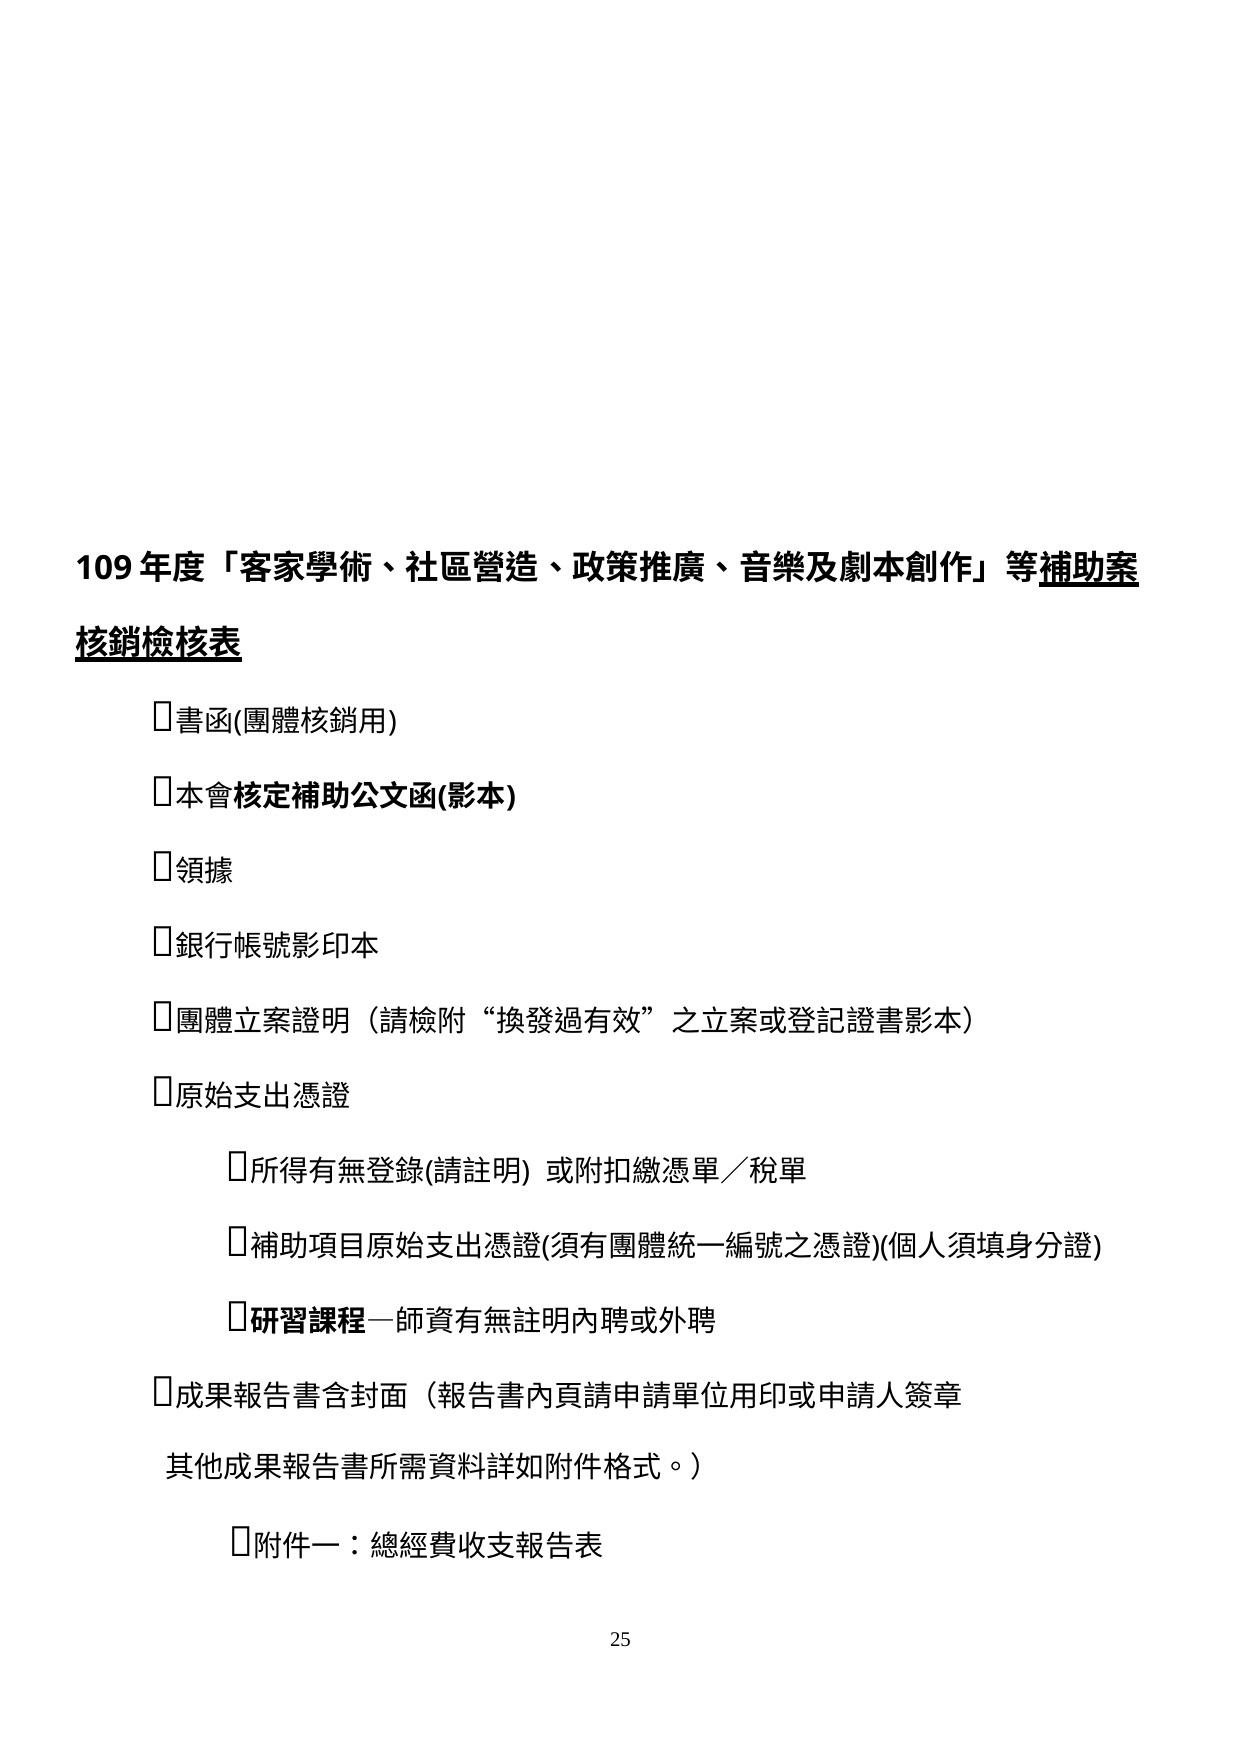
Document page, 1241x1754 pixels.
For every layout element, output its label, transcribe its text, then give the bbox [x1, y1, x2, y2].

text 銀行帳號影印本 [150, 896, 1165, 971]
text 其他成果報告書所需資料詳如附件格式。） [150, 1421, 1165, 1496]
text 附件一：總經費收支報告表 [155, 1496, 1165, 1571]
text 團體立案證明（請檢附“換發過有效”之立案或登記證書影本） [150, 971, 1165, 1046]
text 成果報告書含封面（報告書內頁請申請單位用印或申請人簽章 [150, 1346, 1165, 1421]
text 書函(團體核銷用) [150, 671, 1165, 746]
text 109年度「客家學術、社區營造、政策推廣、音樂及劇本創作」等補助案核銷檢核表 [75, 521, 1165, 671]
text 補助項目原始支出憑證(須有團體統一編號之憑證)(個人須填身分證) [225, 1196, 1165, 1271]
text 研習課程—師資有無註明內聘或外聘 [225, 1271, 1165, 1346]
text 所得有無登錄(請註明) 或附扣繳憑單／稅單 [225, 1121, 1165, 1196]
text 原始支出憑證 [150, 1046, 1165, 1121]
text 本會核定補助公文函(影本) [150, 746, 1165, 821]
text 領據 [150, 821, 1165, 896]
